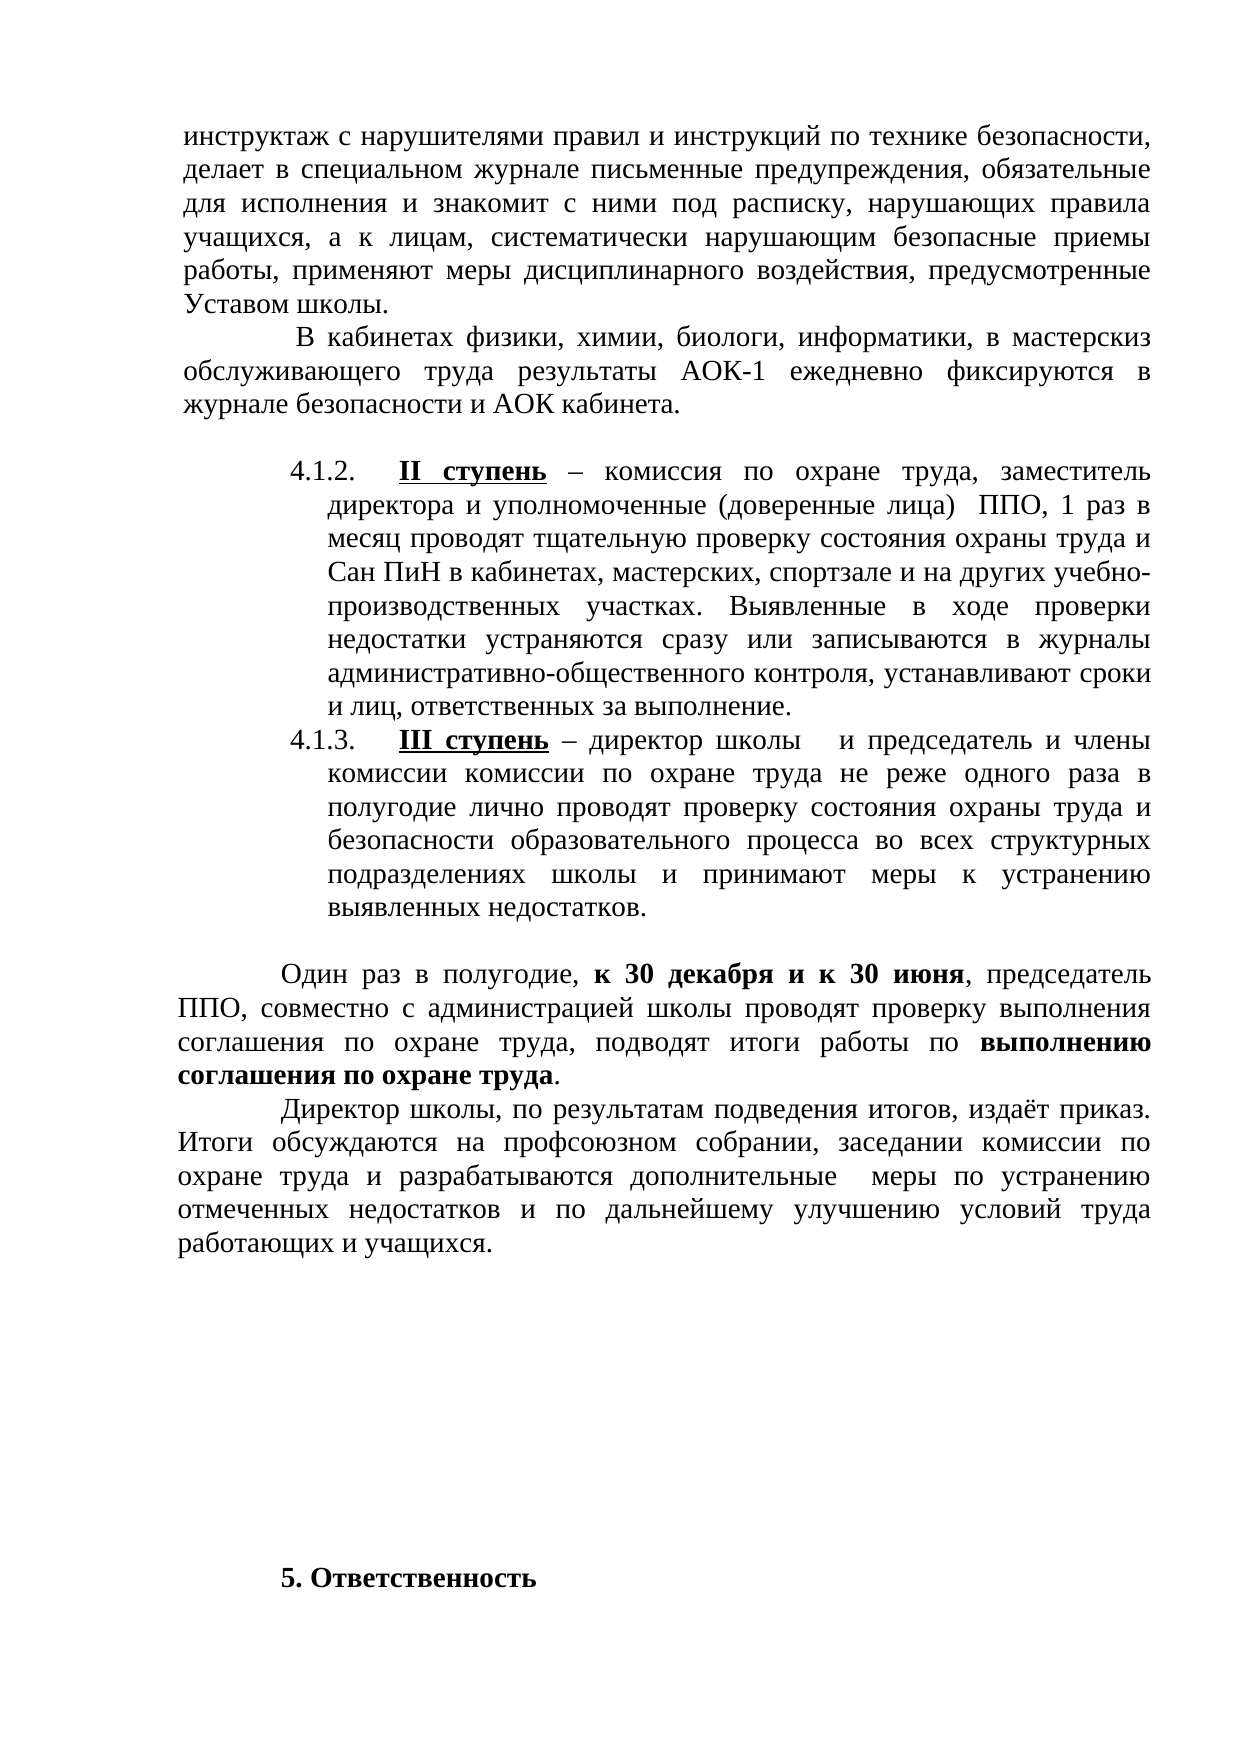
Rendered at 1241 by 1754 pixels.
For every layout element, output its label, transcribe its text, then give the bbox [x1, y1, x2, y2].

text Один раз в полугодие, к 30 декабря и к 30 июня, председатель ППО, совместно с администрацией школы проводят проверку выполнения соглашения по охране труда, подводят итоги работы по выполнению соглашения по охране труда. [177, 957, 1152, 1091]
text В кабинетах физики, химии, биологи, информатики, в мастерскиз обслуживающего труда результаты АОК-1 ежедневно фиксируются в журнале безопасности и АОК кабинета. [183, 319, 1152, 420]
list III ступень – директор школы и председатель и члены комиссии комиссии по охране труда не реже одного раза в полугодие лично проводят проверку состояния охраны труда и безопасности образовательного процесса во всех структурных подразделениях школы и принимают меры к устранению выявленных недостатков. [290, 722, 1152, 923]
text инструктаж с нарушителями правил и инструкций по технике безопасности, делает в специальном журнале письменные предупреждения, обязательные для исполнения и знакомит с ними под расписку, нарушающих правила учащихся, а к лицам, систематически нарушающим безопасные приемы работы, применяют меры дисциплинарного воздействия, предусмотренные Уставом школы. [183, 118, 1152, 319]
text 5. Ответственность [177, 1560, 1152, 1594]
text Директор школы, по результатам подведения итогов, издаёт приказ. Итоги обсуждаются на профсоюзном собрании, заседании комиссии по охране труда и разрабатываются дополнительные меры по устранению отмеченных недостатков и по дальнейшему улучшению условий труда работающих и учащихся. [177, 1091, 1152, 1258]
list II ступень – комиссия по охране труда, заместитель директора и уполномоченные (доверенные лица) ППО, 1 раз в месяц проводят тщательную проверку состояния охраны труда и Сан ПиН в кабинетах, мастерских, спортзале и на других учебно-производственных участках. Выявленные в ходе проверки недостатки устраняются сразу или записываются в журналы административно-общественного контроля, устанавливают сроки и лиц, ответственных за выполнение. [290, 453, 1152, 722]
